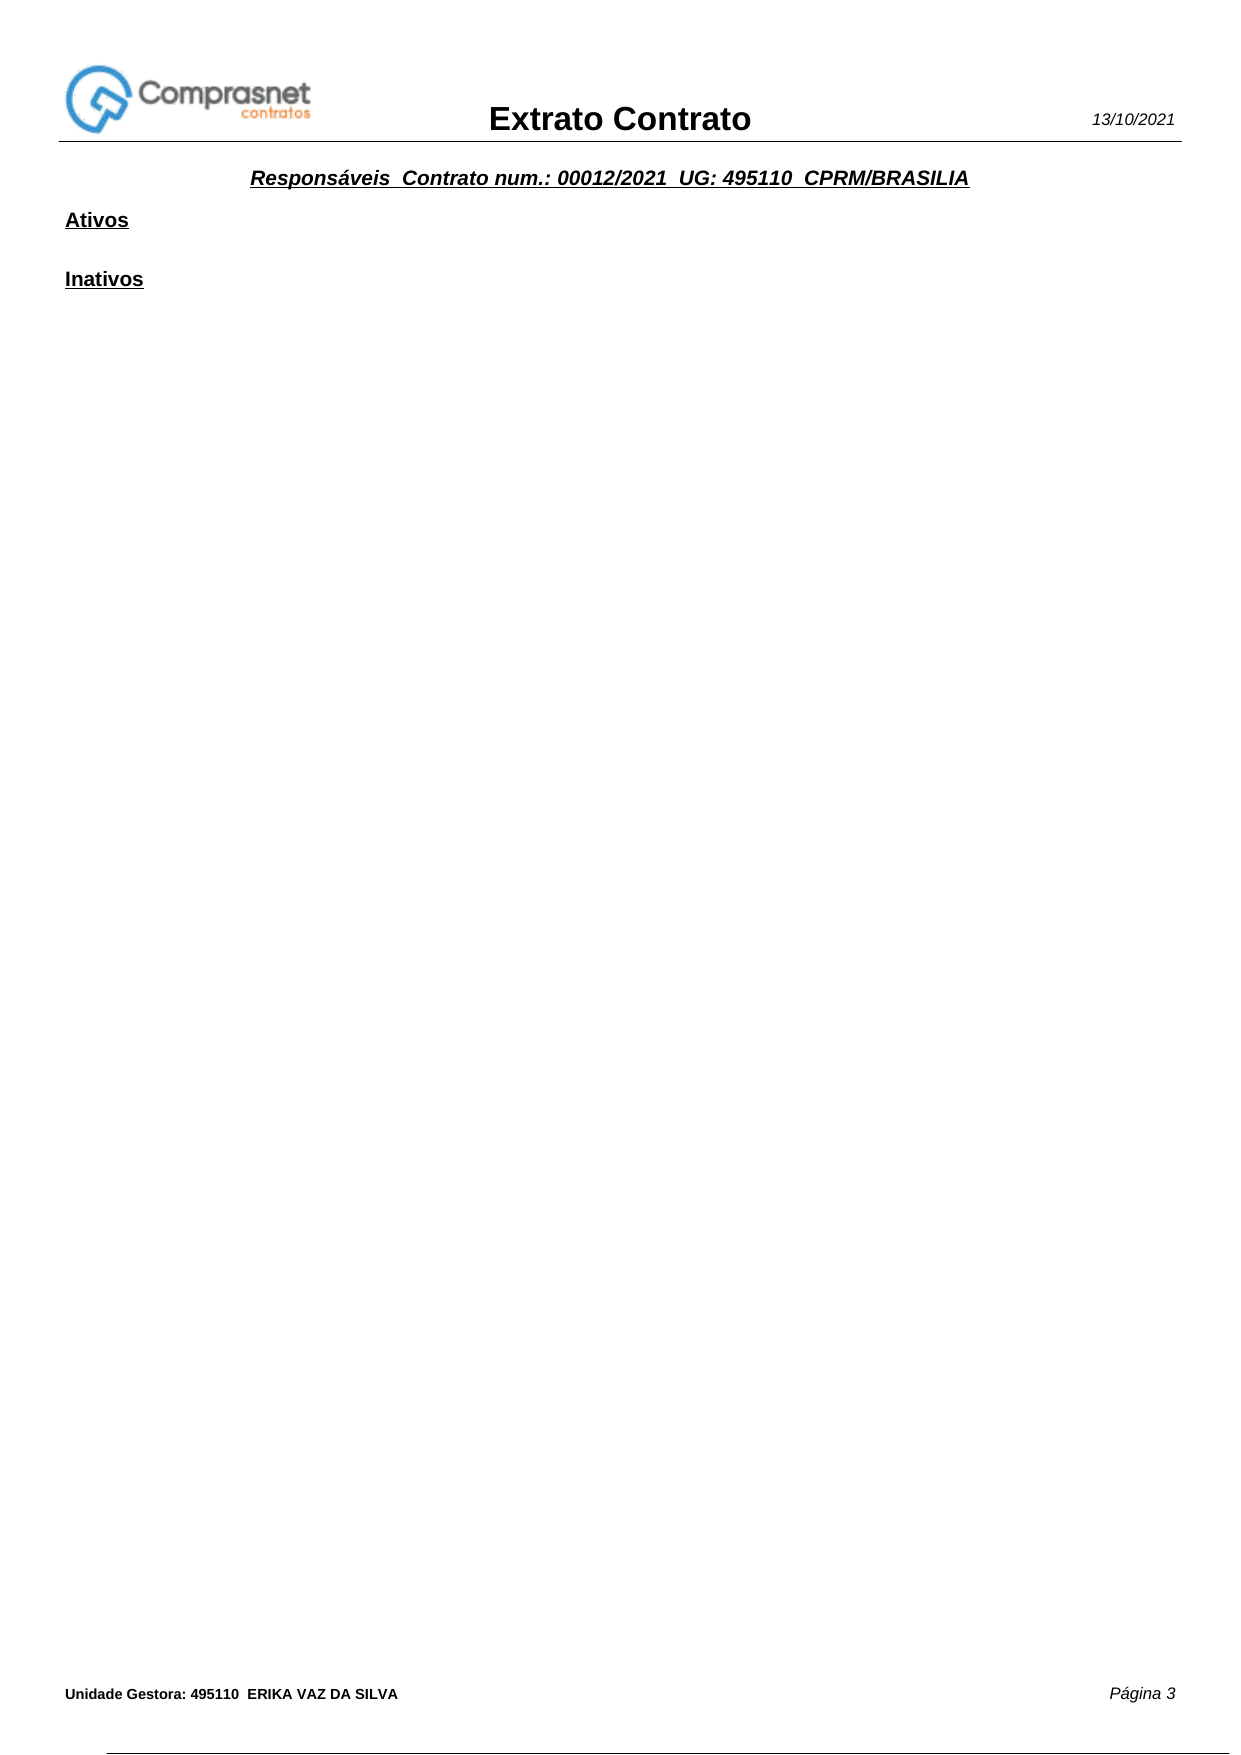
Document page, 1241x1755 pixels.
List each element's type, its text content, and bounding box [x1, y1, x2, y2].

subtitle Ativos [65, 207, 129, 228]
subtitle Inativos [65, 267, 1193, 291]
text Responsáveis ­ Contrato num.: 00012/2021 ­ UG: 495110 ­ CPRM/BRASILIA [250, 166, 1193, 190]
